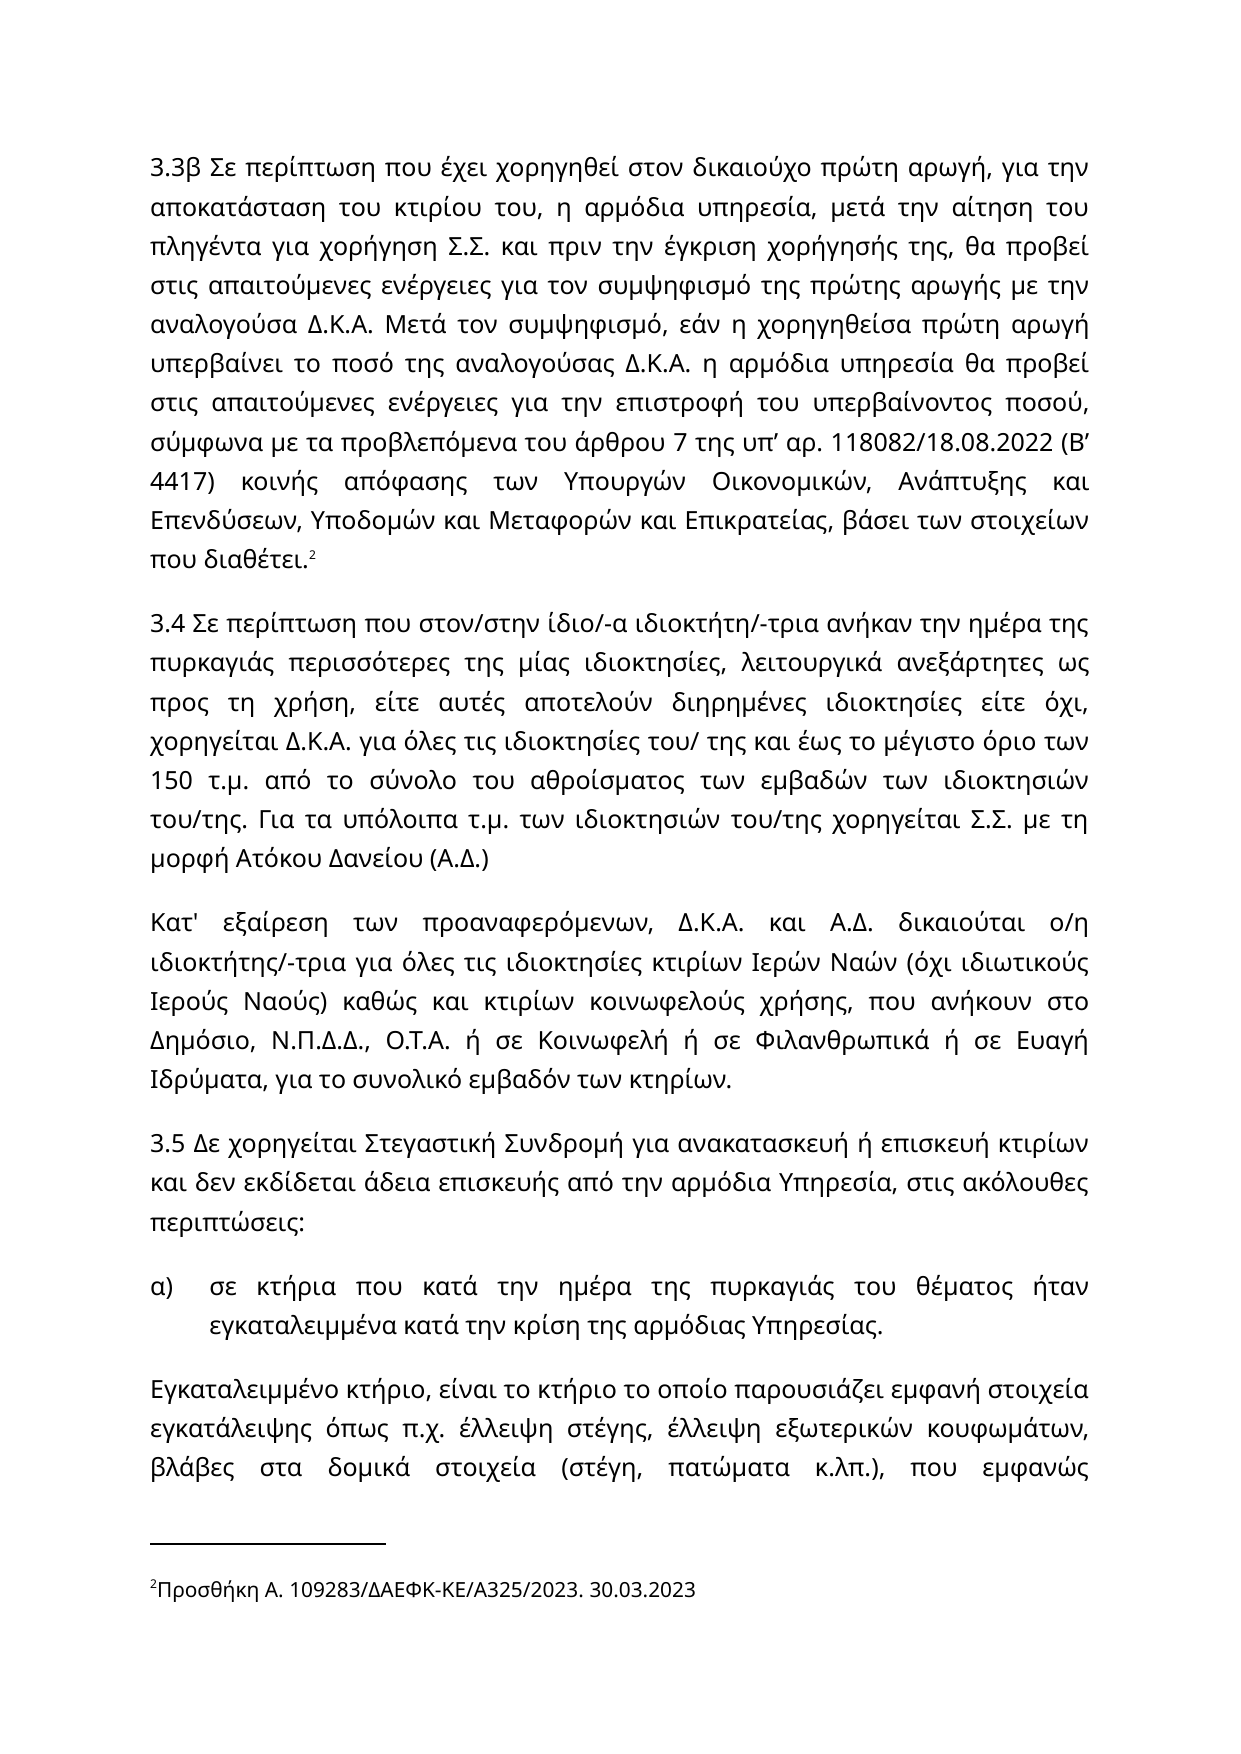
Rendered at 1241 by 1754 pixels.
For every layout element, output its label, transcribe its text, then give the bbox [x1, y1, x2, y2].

list α) σε κτήρια που κατά την ημέρα της πυρκαγιάς του θέματος ήταν εγκαταλειμμένα κατά την κρίση της αρμόδιας Υπηρεσίας. [150, 1268, 1090, 1342]
text 3.3β Σε περίπτωση που έχει χορηγηθεί στον δικαιούχο πρώτη αρωγή, για την αποκατάσταση του κτιρίου του, η αρμόδια υπηρεσία, μετά την αίτηση του πληγέντα για χορήγηση Σ.Σ. και πριν την έγκριση χορήγησής της, θα προβεί στις απαιτούμενες ενέργειες για τον συμψηφισμό της πρώτης αρωγής με την αναλογούσα Δ.Κ.Α. Μετά τον συμψηφισμό, εάν η χορηγηθείσα πρώτη αρωγή υπερβαίνει το ποσό της αναλογούσας Δ.Κ.Α. η αρμόδια υπηρεσία θα προβεί στις απαιτούμενες ενέργειες για την επιστροφή του υπερβαίνοντος ποσού, σύμφωνα με τα προβλεπόμενα του άρθρου 7 της υπ’ αρ. 118082/18.08.2022 (Β’ 4417) κοινής απόφασης των Υπουργών Οικονομικών, Ανάπτυξης και Επενδύσεων, Υποδομών και Μεταφορών και Επικρατείας, βάσει των στοιχείων που διαθέτει. [150, 150, 1090, 576]
text 3.5 Δε χορηγείται Στεγαστική Συνδρομή για ανακατασκευή ή επισκευή κτιρίων και δεν εκδίδεται άδεια επισκευής από την αρμόδια Υπηρεσία, στις ακόλουθες περιπτώσεις: [150, 1126, 1090, 1238]
text 3.4 Σε περίπτωση που στον/στην ίδιο/-α ιδιοκτήτη/-τρια ανήκαν την ημέρα της πυρκαγιάς περισσότερες της μίας ιδιοκτησίες, λειτουργικά ανεξάρτητες ως προς τη χρήση, είτε αυτές αποτελούν διηρημένες ιδιοκτησίες είτε όχι, χορηγείται Δ.Κ.Α. για όλες τις ιδιοκτησίες του/ της και έως το μέγιστο όριο των 150 τ.μ. από το σύνολο του αθροίσματος των εμβαδών των ιδιοκτησιών του/της. Για τα υπόλοιπα τ.μ. των ιδιοκτησιών του/της χορηγείται Σ.Σ. με τη μορφή Ατόκου Δανείου (Α.Δ.) [150, 606, 1090, 875]
text Εγκαταλειμμένο κτήριο, είναι το κτήριο το οποίο παρουσιάζει εμφανή στοιχεία εγκατάλειψης όπως π.χ. έλλειψη στέγης, έλλειψη εξωτερικών κουφωμάτων, βλάβες στα δομικά στοιχεία (στέγη, πατώματα κ.λπ.), που εμφανώς [150, 1372, 1090, 1484]
text Κατ' εξαίρεση των προαναφερόμενων, Δ.Κ.Α. και Α.Δ. δικαιούται ο/η ιδιοκτήτης/-τρια για όλες τις ιδιοκτησίες κτιρίων Ιερών Ναών (όχι ιδιωτικούς Ιερούς Ναούς) καθώς και κτιρίων κοινωφελούς χρήσης, που ανήκουν στο Δημόσιο, Ν.Π.Δ.Δ., Ο.Τ.Α. ή σε Κοινωφελή ή σε Φιλανθρωπικά ή σε Ευαγή Ιδρύματα, για το συνολικό εμβαδόν των κτηρίων. [150, 905, 1090, 1096]
text Προσθήκη A. 109283/ΔΑΕΦΚ-ΚΕ/Α325/2023. 30.03.2023 [150, 1576, 1090, 1604]
